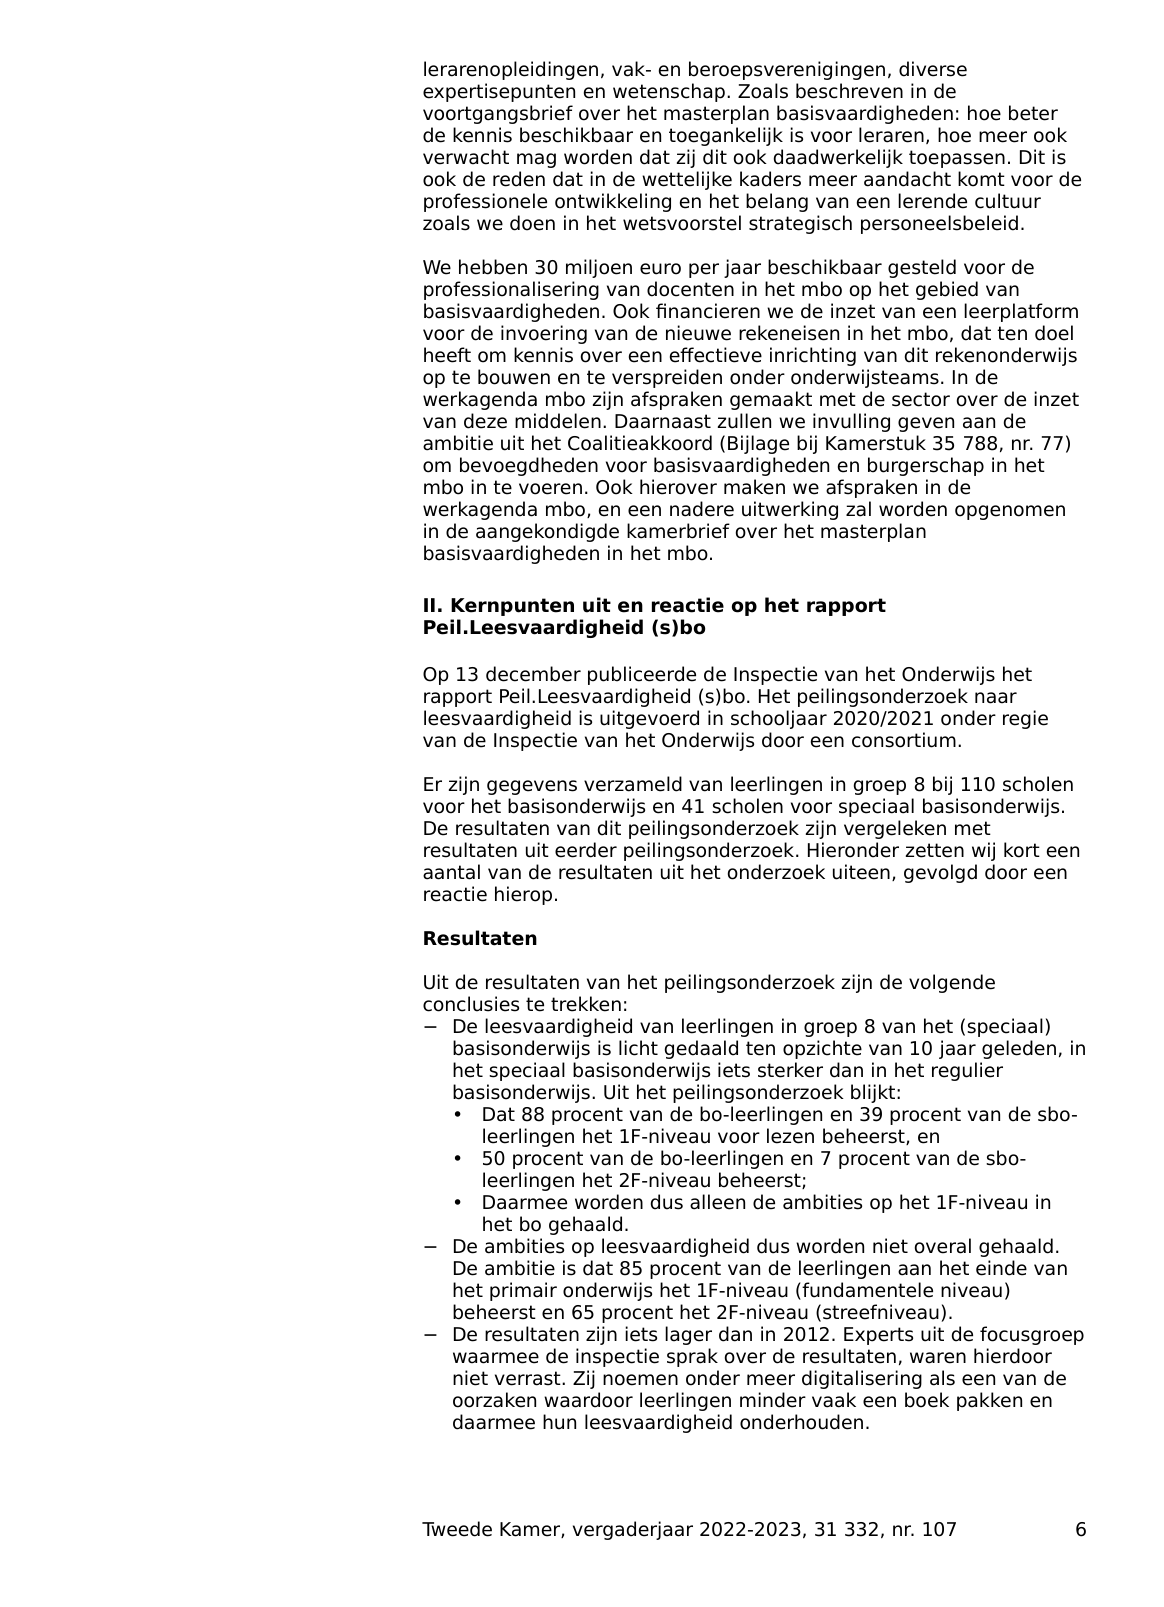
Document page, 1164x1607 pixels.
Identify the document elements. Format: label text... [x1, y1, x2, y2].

text We hebben 30 miljoen euro per jaar beschikbaar gesteld voor de professionalisering van docenten in het mbo op het gebied van basisvaardigheden. Ook financieren we de inzet van een leerplatform voor de invoering van de nieuwe rekeneisen in het mbo, dat ten doel heeft om kennis over een effectieve inrichting van dit rekenonderwijs op te bouwen en te verspreiden onder onderwijsteams. In de werkagenda mbo zijn afspraken gemaakt met de sector over de inzet van deze middelen. Daarnaast zullen we invulling geven aan de ambitie uit het Coalitieakkoord (Bijlage bij Kamerstuk 35 788, nr. 77) om bevoegdheden voor basisvaardigheden en burgerschap in het mbo in te voeren. Ook hierover maken we afspraken in de werkagenda mbo, en een nadere uitwerking zal worden opgenomen in de aangekondigde kamerbrief over het masterplan basisvaardigheden in het mbo. [422, 257, 1087, 565]
text Op 13 december publiceerde de Inspectie van het Onderwijs het rapport Peil.Leesvaardigheid (s)bo. Het peilingsonderzoek naar leesvaardigheid is uitgevoerd in schooljaar 2020/2021 onder regie van de Inspectie van het Onderwijs door een consortium. [422, 664, 1087, 752]
text lerarenopleidingen, vak- en beroepsverenigingen, diverse expertisepunten en wetenschap. Zoals beschreven in de voortgangsbrief over het masterplan basisvaardigheden: hoe beter de kennis beschikbaar en toegankelijk is voor leraren, hoe meer ook verwacht mag worden dat zij dit ook daadwerkelijk toepassen. Dit is ook de reden dat in de wettelijke kaders meer aandacht komt voor de professionele ontwikkeling en het belang van een lerende cultuur zoals we doen in het wetsvoorstel strategisch personeelsbeleid. [422, 59, 1087, 235]
text • 50 procent van de bo-leerlingen en 7 procent van de sbo-leerlingen het 2F-niveau beheerst; [452, 1148, 1087, 1192]
text Er zijn gegevens verzameld van leerlingen in groep 8 bij 110 scholen voor het basisonderwijs en 41 scholen voor speciaal basisonderwijs. De resultaten van dit peilingsonderzoek zijn vergeleken met resultaten uit eerder peilingsonderzoek. Hieronder zetten wij kort een aantal van de resultaten uit het onderzoek uiteen, gevolgd door een reactie hierop. [422, 774, 1087, 906]
text Uit de resultaten van het peilingsonderzoek zijn de volgende conclusies te trekken: [422, 972, 1087, 1016]
subtitle Resultaten [422, 928, 1087, 950]
text − De leesvaardigheid van leerlingen in groep 8 van het (speciaal) basisonderwijs is licht gedaald ten opzichte van 10 jaar geleden, in het speciaal basisonderwijs iets sterker dan in het regulier basisonderwijs. Uit het peilingsonderzoek blijkt: [422, 1016, 1087, 1104]
text • Daarmee worden dus alleen de ambities op het 1F-niveau in het bo gehaald. [452, 1192, 1087, 1236]
text − De resultaten zijn iets lager dan in 2012. Experts uit de focusgroep waarmee de inspectie sprak over de resultaten, waren hierdoor niet verrast. Zij noemen onder meer digitalisering als een van de oorzaken waardoor leerlingen minder vaak een boek pakken en daarmee hun leesvaardigheid onderhouden. [422, 1324, 1087, 1434]
text • Dat 88 procent van de bo-leerlingen en 39 procent van de sbo-leerlingen het 1F-niveau voor lezen beheerst, en [452, 1104, 1087, 1148]
text − De ambities op leesvaardigheid dus worden niet overal gehaald. De ambitie is dat 85 procent van de leerlingen aan het einde van het primair onderwijs het 1F-niveau (fundamentele niveau) beheerst en 65 procent het 2F-niveau (streefniveau). [422, 1236, 1087, 1324]
subtitle II. Kernpunten uit en reactie op het rapport Peil.Leesvaardigheid (s)bo [422, 595, 1087, 639]
